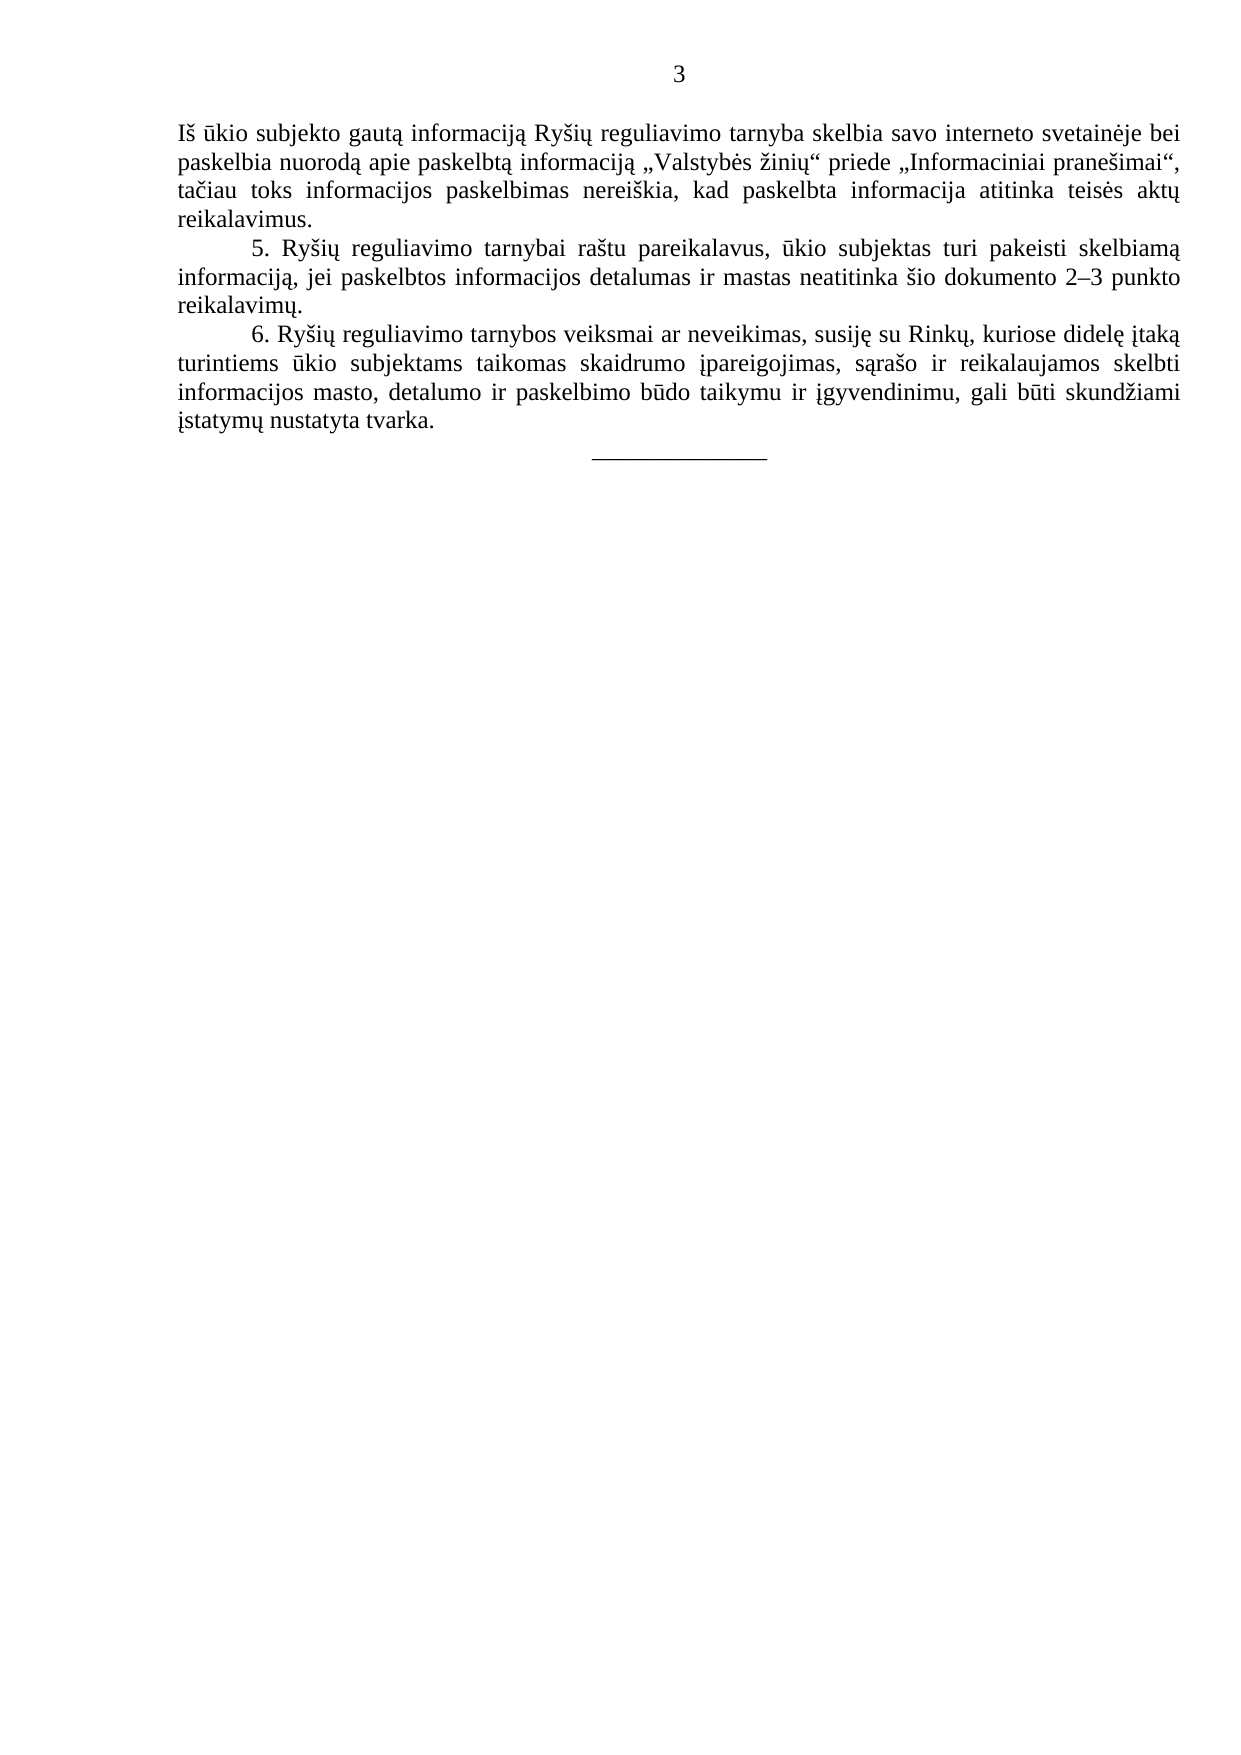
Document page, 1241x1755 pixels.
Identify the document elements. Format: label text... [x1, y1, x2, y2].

text ______________ [177, 434, 1181, 463]
text 5. Ryšių reguliavimo tarnybai raštu pareikalavus, ūkio subjektas turi pakeisti skelbiamą informaciją, jei paskelbtos informacijos detalumas ir mastas neatitinka šio dokumento 2–3 punkto reikalavimų. [177, 233, 1181, 319]
text 6. Ryšių reguliavimo tarnybos veiksmai ar neveikimas, susiję su Rinkų, kuriose didelę įtaką turintiems ūkio subjektams taikomas skaidrumo įpareigojimas, sąrašo ir reikalaujamos skelbti informacijos masto, detalumo ir paskelbimo būdo taikymu ir įgyvendinimu, gali būti skundžiami įstatymų nustatyta tvarka. [177, 319, 1181, 434]
text Iš ūkio subjekto gautą informaciją Ryšių reguliavimo tarnyba skelbia savo interneto svetainėje bei paskelbia nuorodą apie paskelbtą informaciją „Valstybės žinių“ priede „Informaciniai pranešimai“, tačiau toks informacijos paskelbimas nereiškia, kad paskelbta informacija atitinka teisės aktų reikalavimus. [177, 118, 1181, 233]
